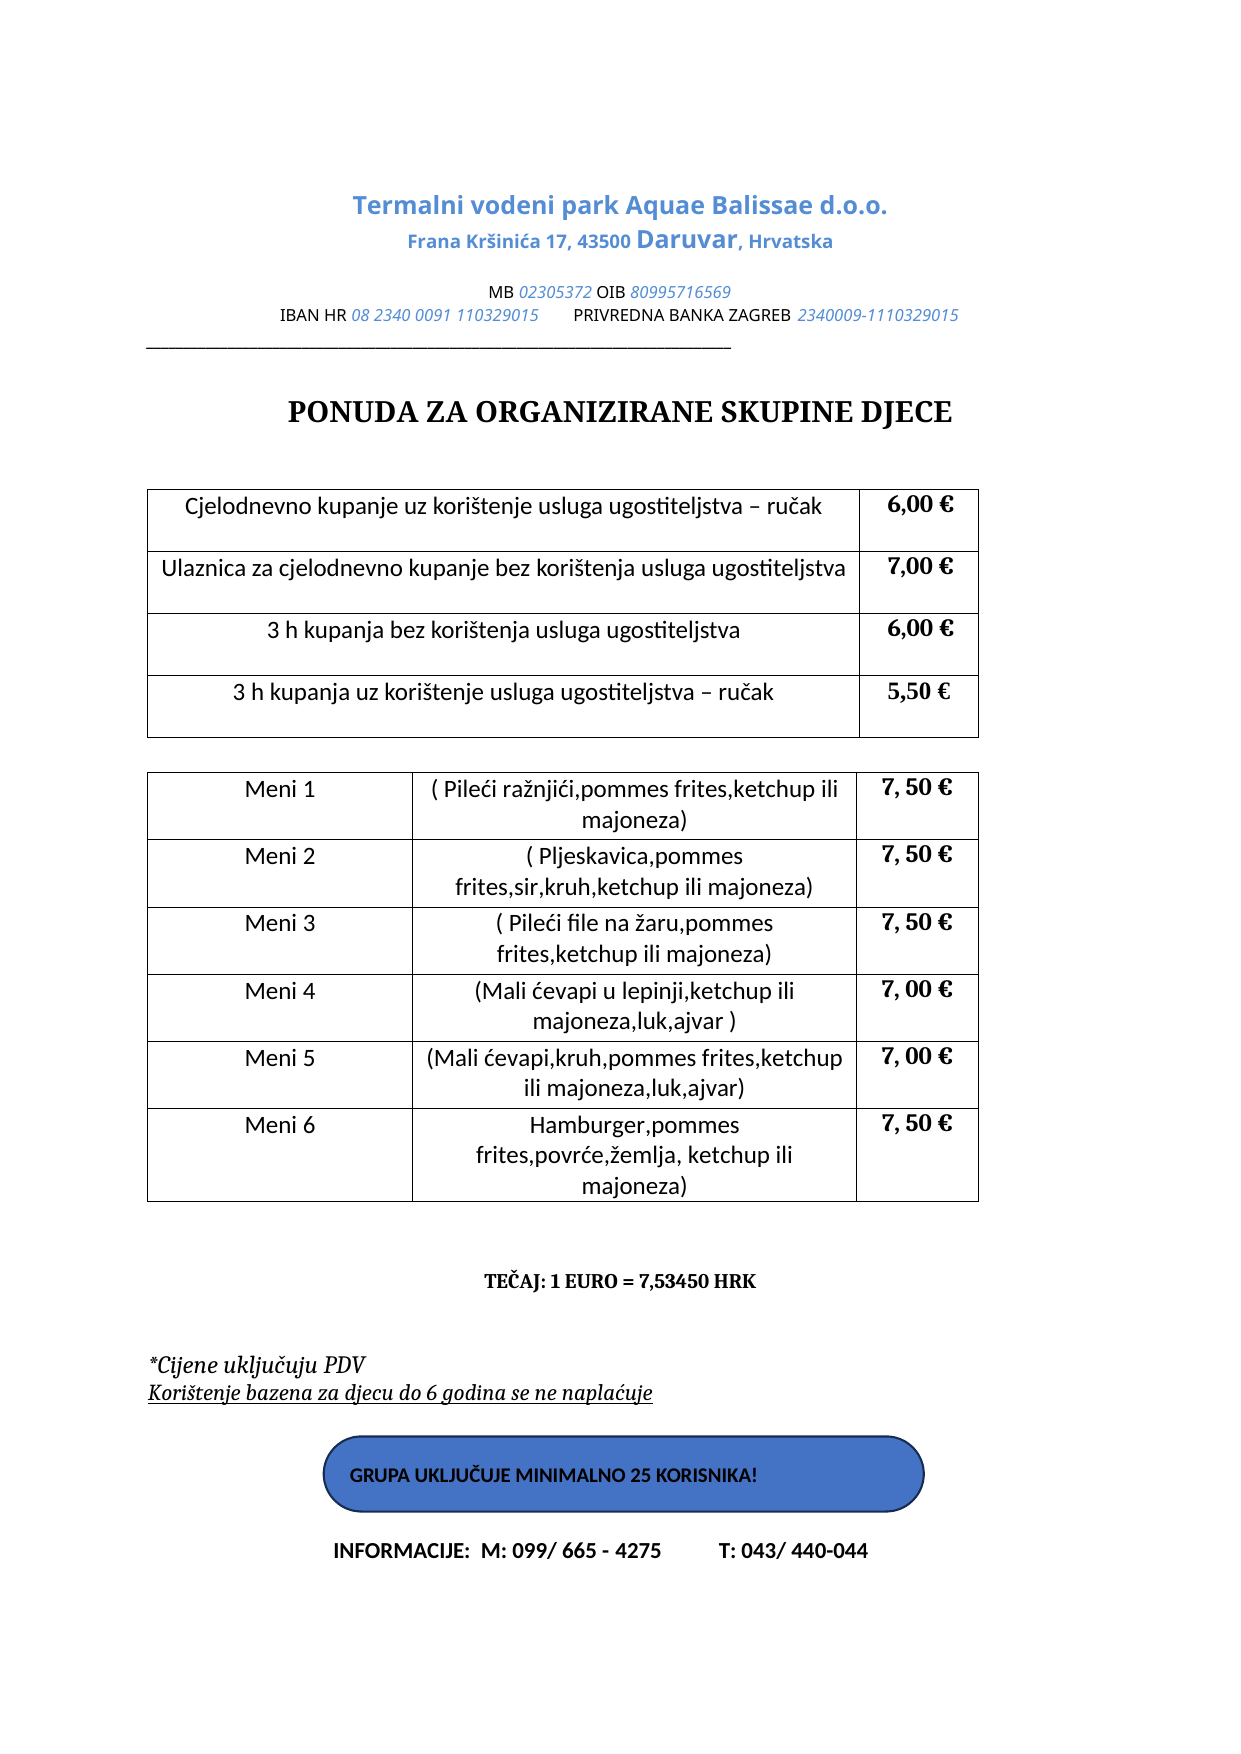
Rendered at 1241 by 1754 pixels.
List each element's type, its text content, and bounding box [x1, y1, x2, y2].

table_header 7, 50 € [857, 773, 978, 839]
text INFORMACIJE: M: 099/ 665 - 4275 T: 043/ 440-044 [148, 1536, 1093, 1564]
table_cell Ulaznica za cjelodnevno kupanje bez korištenja usluga ugostiteljstva [148, 552, 859, 613]
table_header Cjelodnevno kupanje uz korištenje usluga ugostiteljstva – ručak [148, 490, 859, 551]
table_cell Meni 3 [148, 908, 412, 974]
table_header Meni 1 [148, 773, 412, 839]
text MB 02305372 OIB 80995716569 [148, 281, 1093, 304]
table_cell 7,00 € [860, 552, 978, 613]
table_cell 5,50 € [860, 676, 978, 737]
table_cell 7, 50 € [857, 1109, 978, 1201]
table_cell 7, 50 € [857, 840, 978, 907]
table_cell Meni 5 [148, 1042, 412, 1108]
table_header 6,00 € [860, 490, 978, 551]
table_cell Hamburger,pommes frites,povrće,žemlja, ketchup ili majoneza) [413, 1109, 856, 1201]
table_cell Meni 6 [148, 1109, 412, 1201]
table_cell 6,00 € [860, 614, 978, 675]
table_cell (Mali ćevapi u lepinji,ketchup ili majoneza,luk,ajvar ) [413, 975, 856, 1041]
table_cell Meni 2 [148, 840, 412, 907]
table_cell 3 h kupanja uz korištenje usluga ugostiteljstva – ručak [148, 676, 859, 737]
table_cell ( Pileći file na žaru,pommes frites,ketchup ili majoneza) [413, 908, 856, 974]
text TEČAJ: 1 EURO = 7,53450 HRK [148, 1270, 1093, 1294]
table_cell 7, 00 € [857, 1042, 978, 1108]
table_header ( Pileći ražnjići,pommes frites,ketchup ili majoneza) [413, 773, 856, 839]
text Frana Kršinića 17, 43500 Daruvar, Hrvatska [148, 221, 1093, 255]
table_cell 3 h kupanja bez korištenja usluga ugostiteljstva [148, 614, 859, 675]
text *Cijene uključuju PDV Korištenje bazena za djecu do 6 godina se ne naplaćuje [148, 1351, 1093, 1406]
table_cell 7, 50 € [857, 908, 978, 974]
table_cell (Mali ćevapi,kruh,pommes frites,ketchup ili majoneza,luk,ajvar) [413, 1042, 856, 1108]
table_cell ( Pljeskavica,pommes frites,sir,kruh,ketchup ili majoneza) [413, 840, 856, 907]
text IBAN HR 08 2340 0091 110329015 PRIVREDNA BANKA ZAGREB 2340009-1110329015 [148, 304, 1093, 326]
table_cell Meni 4 [148, 975, 412, 1041]
text Termalni vodeni park Aquae Balissae d.o.o. [148, 187, 1093, 221]
text PONUDA ZA ORGANIZIRANE SKUPINE DJECE [148, 392, 1093, 431]
table_cell 7, 00 € [857, 975, 978, 1041]
text _______________________________________________________________________________ [148, 326, 1093, 352]
